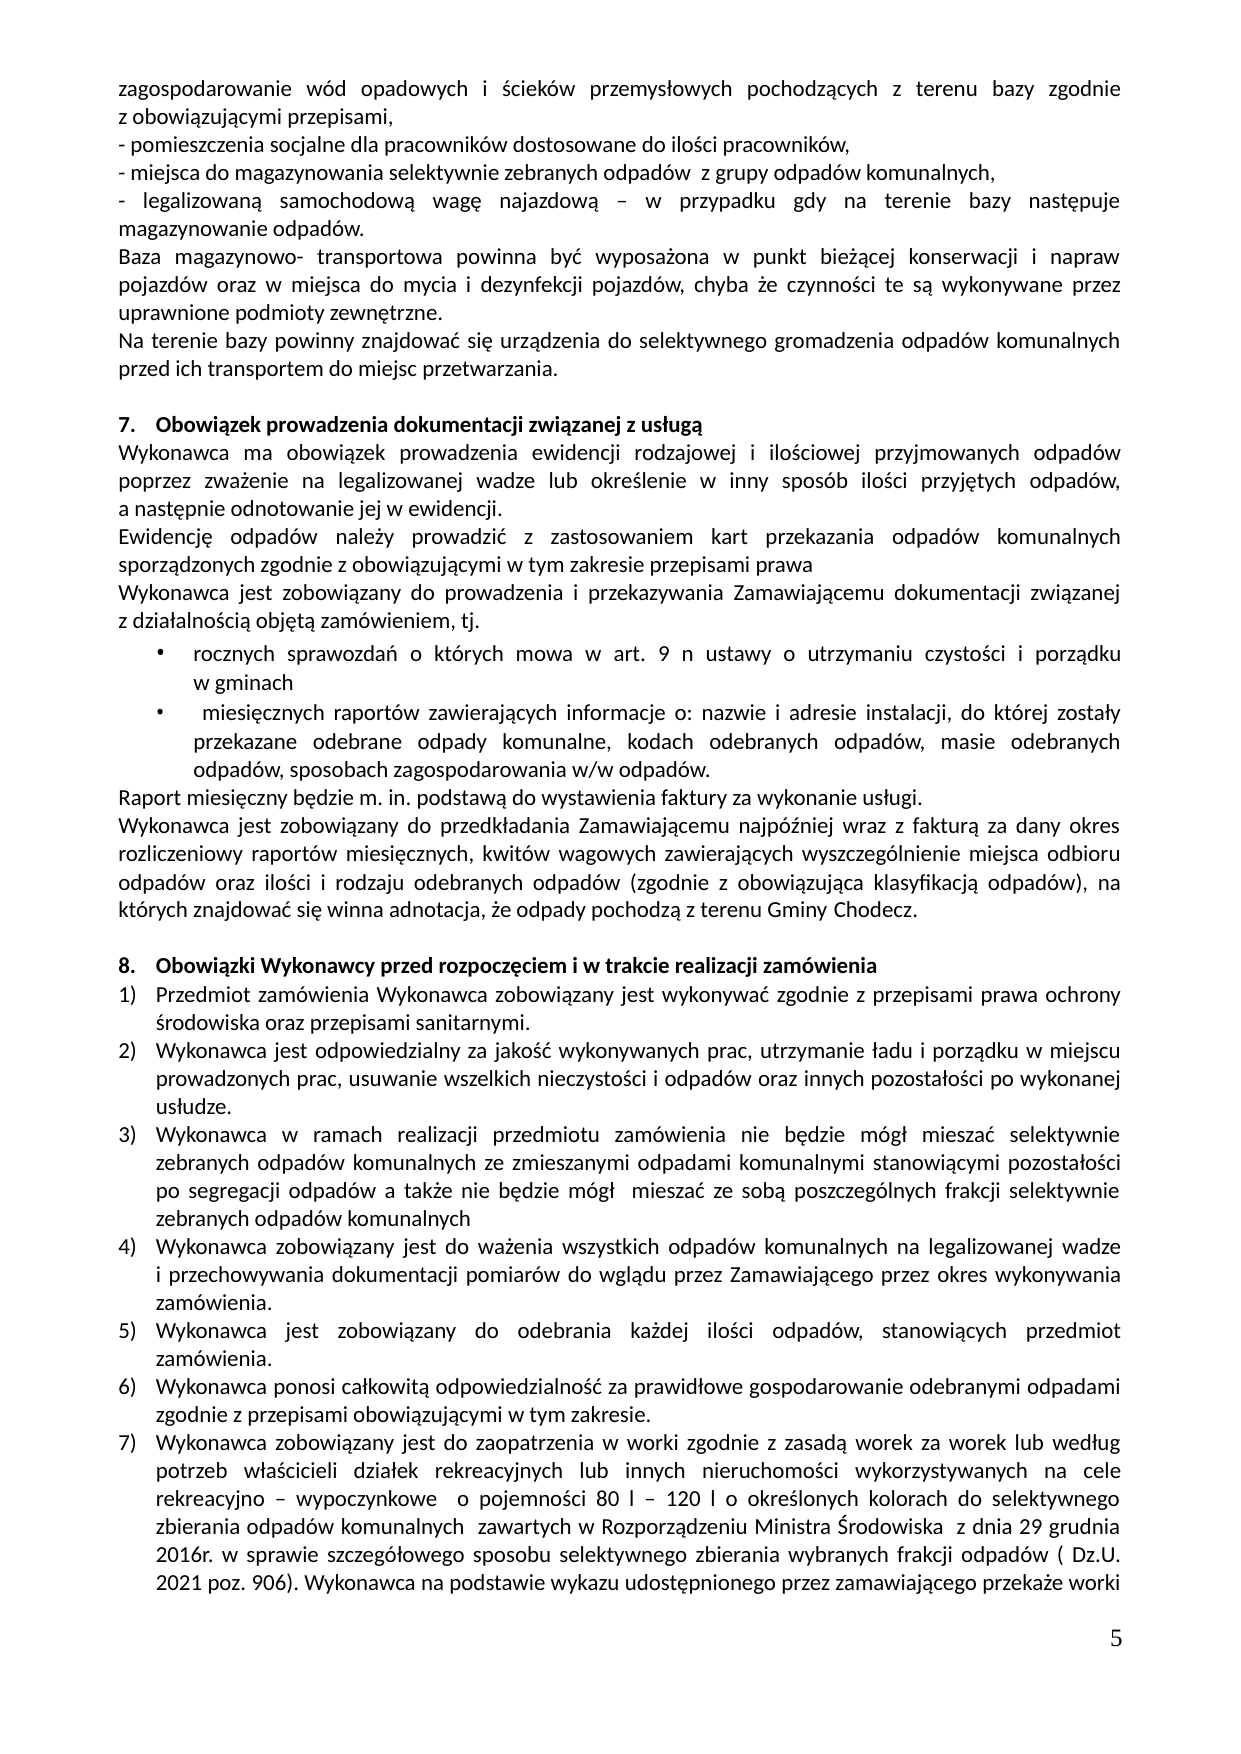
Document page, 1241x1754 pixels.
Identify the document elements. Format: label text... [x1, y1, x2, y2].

text Baza magazynowo- transportowa powinna być wyposażona w punkt bieżącej konserwacji i napraw pojazdów oraz w miejsca do mycia i dezynfekcji pojazdów, chyba że czynności te są wykonywane przez uprawnione podmioty zewnętrzne. [118, 242, 1122, 326]
list Wykonawca jest zobowiązany do odebrania każdej ilości odpadów, stanowiących przedmiot zamówienia. [118, 1316, 1122, 1372]
list rocznych sprawozdań o których mowa w art. 9 n ustawy o utrzymaniu czystości i porządku w gminach [156, 634, 1122, 696]
text - pomieszczenia socjalne dla pracowników dostosowane do ilości pracowników, [118, 130, 1122, 158]
list Obowiązki Wykonawcy przed rozpoczęciem i w trakcie realizacji zamówienia [118, 952, 1122, 980]
text Wykonawca ma obowiązek prowadzenia ewidencji rodzajowej i ilościowej przyjmowanych odpadów poprzez zważenie na legalizowanej wadze lub określenie w inny sposób ilości przyjętych odpadów, a następnie odnotowanie jej w ewidencji. [118, 438, 1122, 522]
list Wykonawca jest odpowiedzialny za jakość wykonywanych prac, utrzymanie ładu i porządku w miejscu prowadzonych prac, usuwanie wszelkich nieczystości i odpadów oraz innych pozostałości po wykonanej usłudze. [118, 1036, 1122, 1120]
text Raport miesięczny będzie m. in. podstawą do wystawienia faktury za wykonanie usługi. [118, 783, 1122, 812]
list Wykonawca zobowiązany jest do ważenia wszystkich odpadów komunalnych na legalizowanej wadze i przechowywania dokumentacji pomiarów do wglądu przez Zamawiającego przez okres wykonywania zamówienia. [118, 1232, 1122, 1316]
list Wykonawca w ramach realizacji przedmiotu zamówienia nie będzie mógł mieszać selektywnie zebranych odpadów komunalnych ze zmieszanymi odpadami komunalnymi stanowiącymi pozostałości po segregacji odpadów a także nie będzie mógł mieszać ze sobą poszczególnych frakcji selektywnie zebranych odpadów komunalnych [118, 1120, 1122, 1232]
text Ewidencję odpadów należy prowadzić z zastosowaniem kart przekazania odpadów komunalnych sporządzonych zgodnie z obowiązującymi w tym zakresie przepisami prawa [118, 522, 1122, 578]
text - legalizowaną samochodową wagę najazdową – w przypadku gdy na terenie bazy następuje magazynowanie odpadów. [118, 186, 1122, 242]
text - miejsca do magazynowania selektywnie zebranych odpadów z grupy odpadów komunalnych, [118, 158, 1122, 186]
list Wykonawca ponosi całkowitą odpowiedzialność za prawidłowe gospodarowanie odebranymi odpadami zgodnie z przepisami obowiązującymi w tym zakresie. [118, 1372, 1122, 1428]
text zagospodarowanie wód opadowych i ścieków przemysłowych pochodzących z terenu bazy zgodnie z obowiązującymi przepisami, [118, 74, 1122, 130]
list Wykonawca zobowiązany jest do zaopatrzenia w worki zgodnie z zasadą worek za worek lub według potrzeb właścicieli działek rekreacyjnych lub innych nieruchomości wykorzystywanych na cele rekreacyjno – wypoczynkowe o pojemności 80 l – 120 l o określonych kolorach do selektywnego zbierania odpadów komunalnych zawartych w Rozporządzeniu Ministra Środowiska z dnia 29 grudnia 2016r. w sprawie szczegółowego sposobu selektywnego zbierania wybranych frakcji odpadów ( Dz.U. 2021 poz. 906). Wykonawca na podstawie wykazu udostępnionego przez zamawiającego przekaże worki [118, 1428, 1122, 1596]
text Wykonawca jest zobowiązany do przedkładania Zamawiającemu najpóźniej wraz z fakturą za dany okres rozliczeniowy raportów miesięcznych, kwitów wagowych zawierających wyszczególnienie miejsca odbioru odpadów oraz ilości i rodzaju odebranych odpadów (zgodnie z obowiązująca klasyfikacją odpadów), na których znajdować się winna adnotacja, że odpady pochodzą z terenu Gminy Chodecz. [118, 812, 1122, 924]
list miesięcznych raportów zawierających informacje o: nazwie i adresie instalacji, do której zostały przekazane odebrane odpady komunalne, kodach odebranych odpadów, masie odebranych odpadów, sposobach zagospodarowania w/w odpadów. [156, 696, 1122, 783]
text Wykonawca jest zobowiązany do prowadzenia i przekazywania Zamawiającemu dokumentacji związanej z działalnością objętą zamówieniem, tj. [118, 578, 1122, 634]
text Na terenie bazy powinny znajdować się urządzenia do selektywnego gromadzenia odpadów komunalnych przed ich transportem do miejsc przetwarzania. [118, 326, 1122, 382]
list Obowiązek prowadzenia dokumentacji związanej z usługą [118, 410, 1122, 438]
list Przedmiot zamówienia Wykonawca zobowiązany jest wykonywać zgodnie z przepisami prawa ochrony środowiska oraz przepisami sanitarnymi. [118, 980, 1122, 1036]
